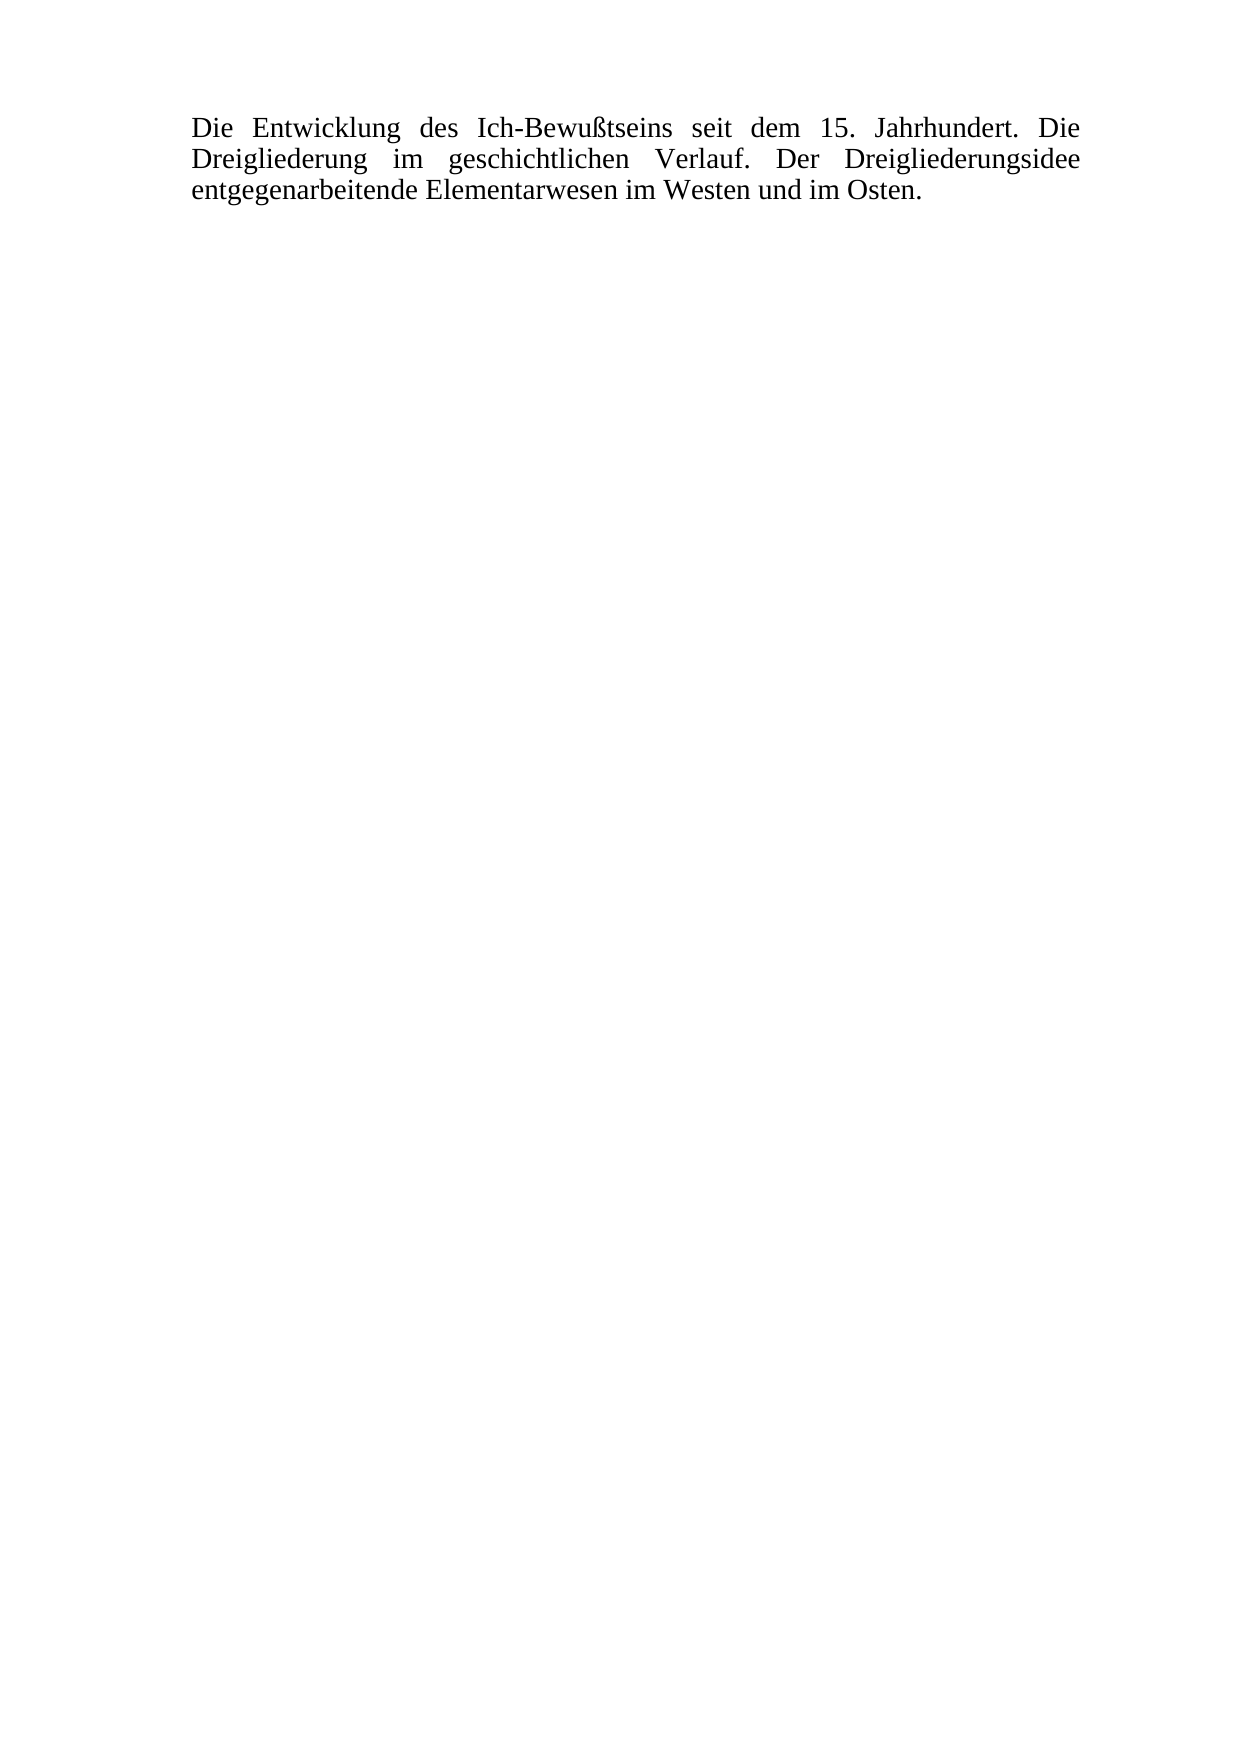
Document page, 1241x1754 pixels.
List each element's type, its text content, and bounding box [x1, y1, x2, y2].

text Die Entwicklung des Ich-Bewußtseins seit dem 15. Jahrhundert. Die Dreigliederung im geschichtlichen Verlauf. Der Dreigliederungsidee entgegenarbeitende Elementarwesen im Westen und im Osten. [191, 112, 1081, 206]
